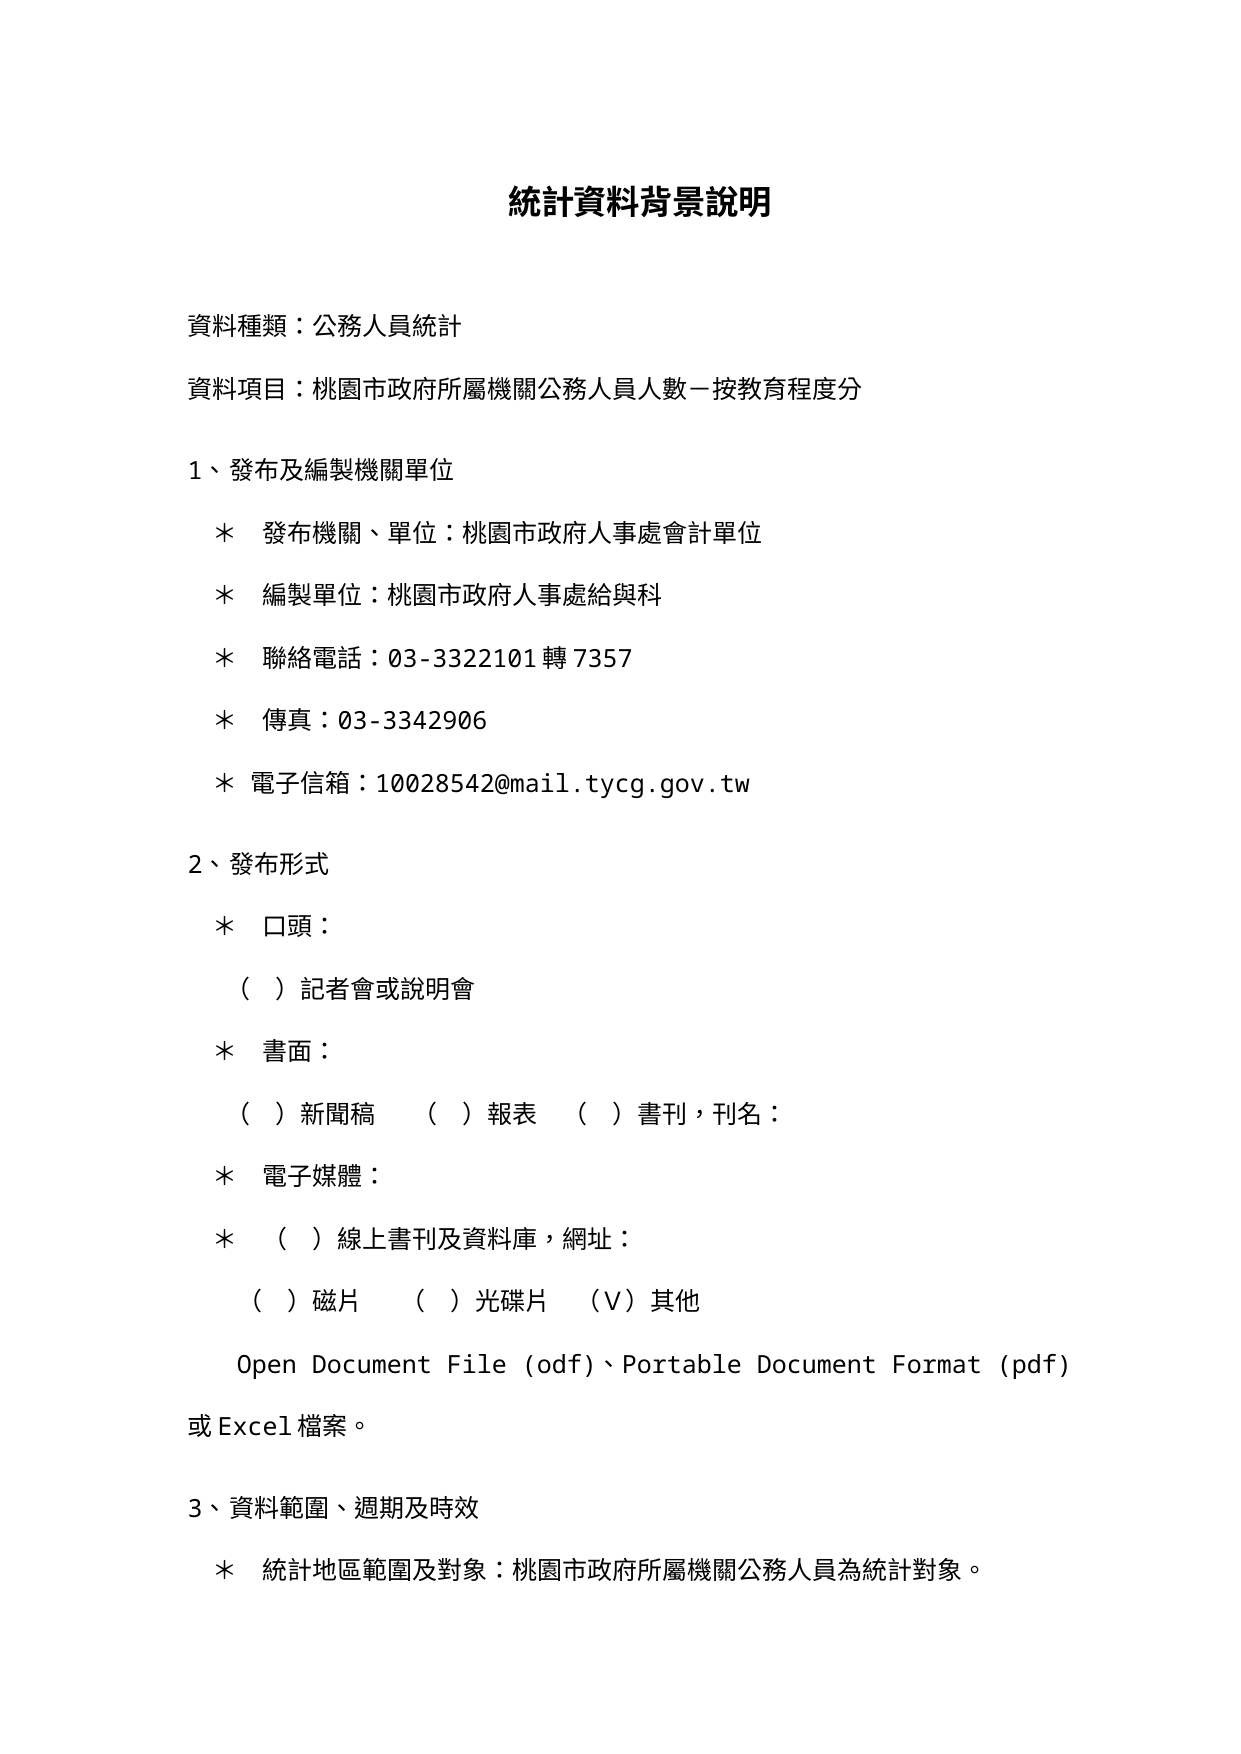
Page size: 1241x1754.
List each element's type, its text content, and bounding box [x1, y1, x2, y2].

text 資料項目：桃園市政府所屬機關公務人員人數－按教育程度分 [187, 346, 1092, 408]
list 發布及編製機關單位 [187, 427, 1092, 489]
list 發布形式 [187, 821, 1092, 883]
list 電子信箱：10028542@mail.tycg.gov.tw [212, 739, 1092, 802]
list 書面： [212, 1008, 1092, 1071]
list 聯絡電話：03-3322101轉7357 [212, 614, 1092, 677]
list 編製單位：桃園市政府人事處給與科 [212, 552, 1092, 614]
text Open Document File (odf)、Portable Document Format (pdf) 或Excel檔案。 [187, 1321, 1092, 1446]
list 電子媒體： [212, 1133, 1092, 1196]
list 統計地區範圍及對象：桃園市政府所屬機關公務人員為統計對象。 [212, 1527, 1092, 1589]
list 口頭： [212, 883, 1092, 946]
list 傳真：03-3342906 [212, 677, 1092, 739]
list （ ）線上書刊及資料庫，網址： [212, 1196, 1092, 1258]
text 資料種類：公務人員統計 [187, 283, 1092, 346]
list 發布機關、單位：桃園市政府人事處會計單位 [212, 489, 1092, 552]
text （ ）記者會或說明會 [225, 946, 1092, 1008]
text （ ）新聞稿 （ ）報表 （ ）書刊，刊名： [225, 1071, 1092, 1133]
text 統計資料背景說明 [187, 158, 1092, 221]
list 資料範圍、週期及時效 [187, 1464, 1092, 1527]
text （ ）磁片 （ ）光碟片 （Ｖ）其他 [225, 1258, 1092, 1321]
